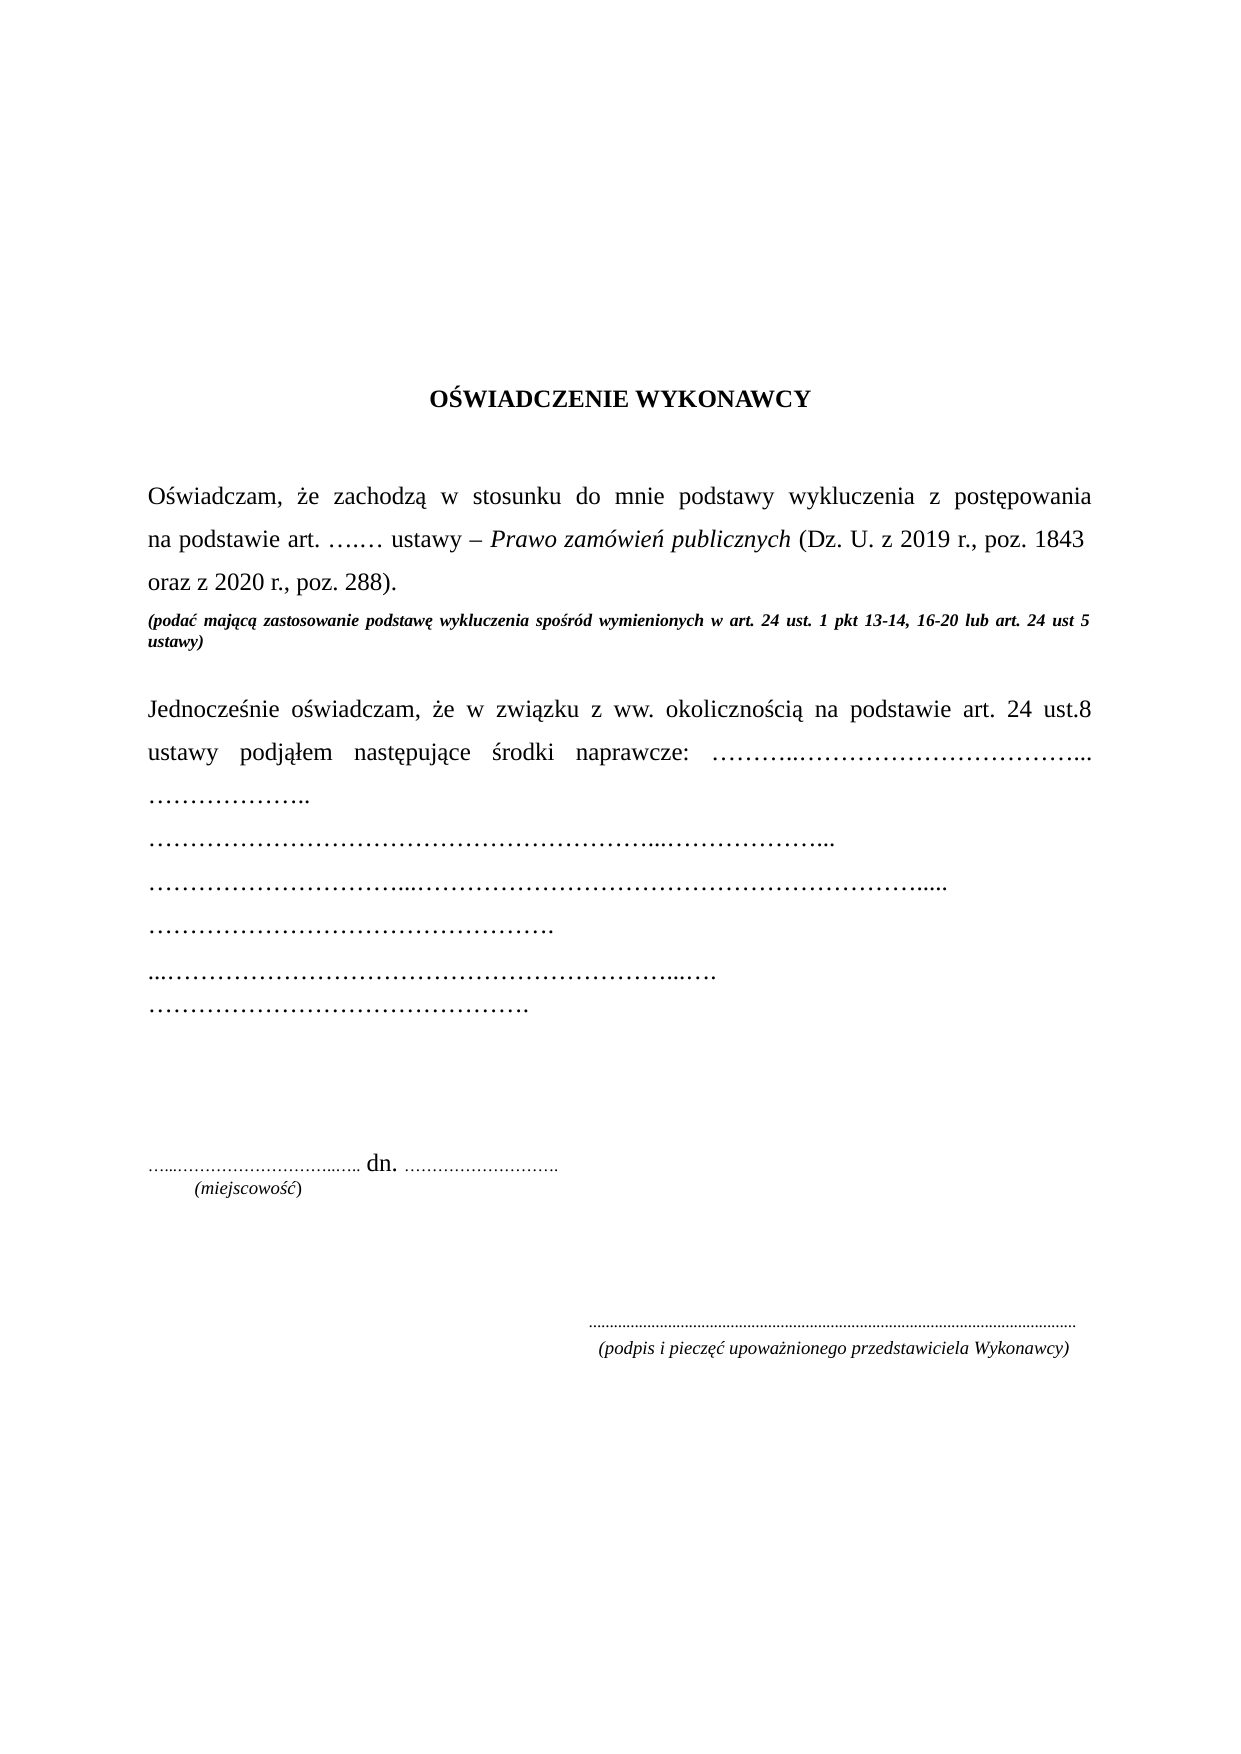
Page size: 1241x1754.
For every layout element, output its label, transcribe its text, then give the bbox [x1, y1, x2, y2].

text OŚWIADCZENIE WYKONAWCY [148, 381, 1092, 414]
text (miejscowość) [148, 1177, 1092, 1198]
text (podać mającą zastosowanie podstawę wykluczenia spośród wymienionych w art. 24 ust. 1 pkt 13-14, 16-20 lub art. 24 ust 5 ustawy) [148, 610, 1092, 651]
text Jednocześnie oświadczam, że w związku z ww. okolicznością na podstawie art. 24 ust.8 ustawy podjąłem następujące środki naprawcze: ………..……………………………...……………….. [148, 694, 1092, 809]
text …...………………………..….. dn. ………………………. [148, 1148, 1092, 1177]
text ……………………………………………………...………………...…………………………...…………………………………………………….....…………………………………………. [148, 823, 1092, 938]
text Oświadczam, że zachodzą w stosunku do mnie podstawy wykluczenia z postępowania na podstawie art. ….… ustawy – Prawo zamówień publicznych (Dz. U. z 2019 r., poz. 1843 oraz z 2020 r., poz. 288). [148, 481, 1092, 596]
text ...……………………………………………………...….………………………………………. [148, 953, 1092, 1019]
text ..................................................................................................................... (podpis i pieczęć upoważnionego przedstawiciela Wykonawcy) [148, 1306, 1092, 1359]
